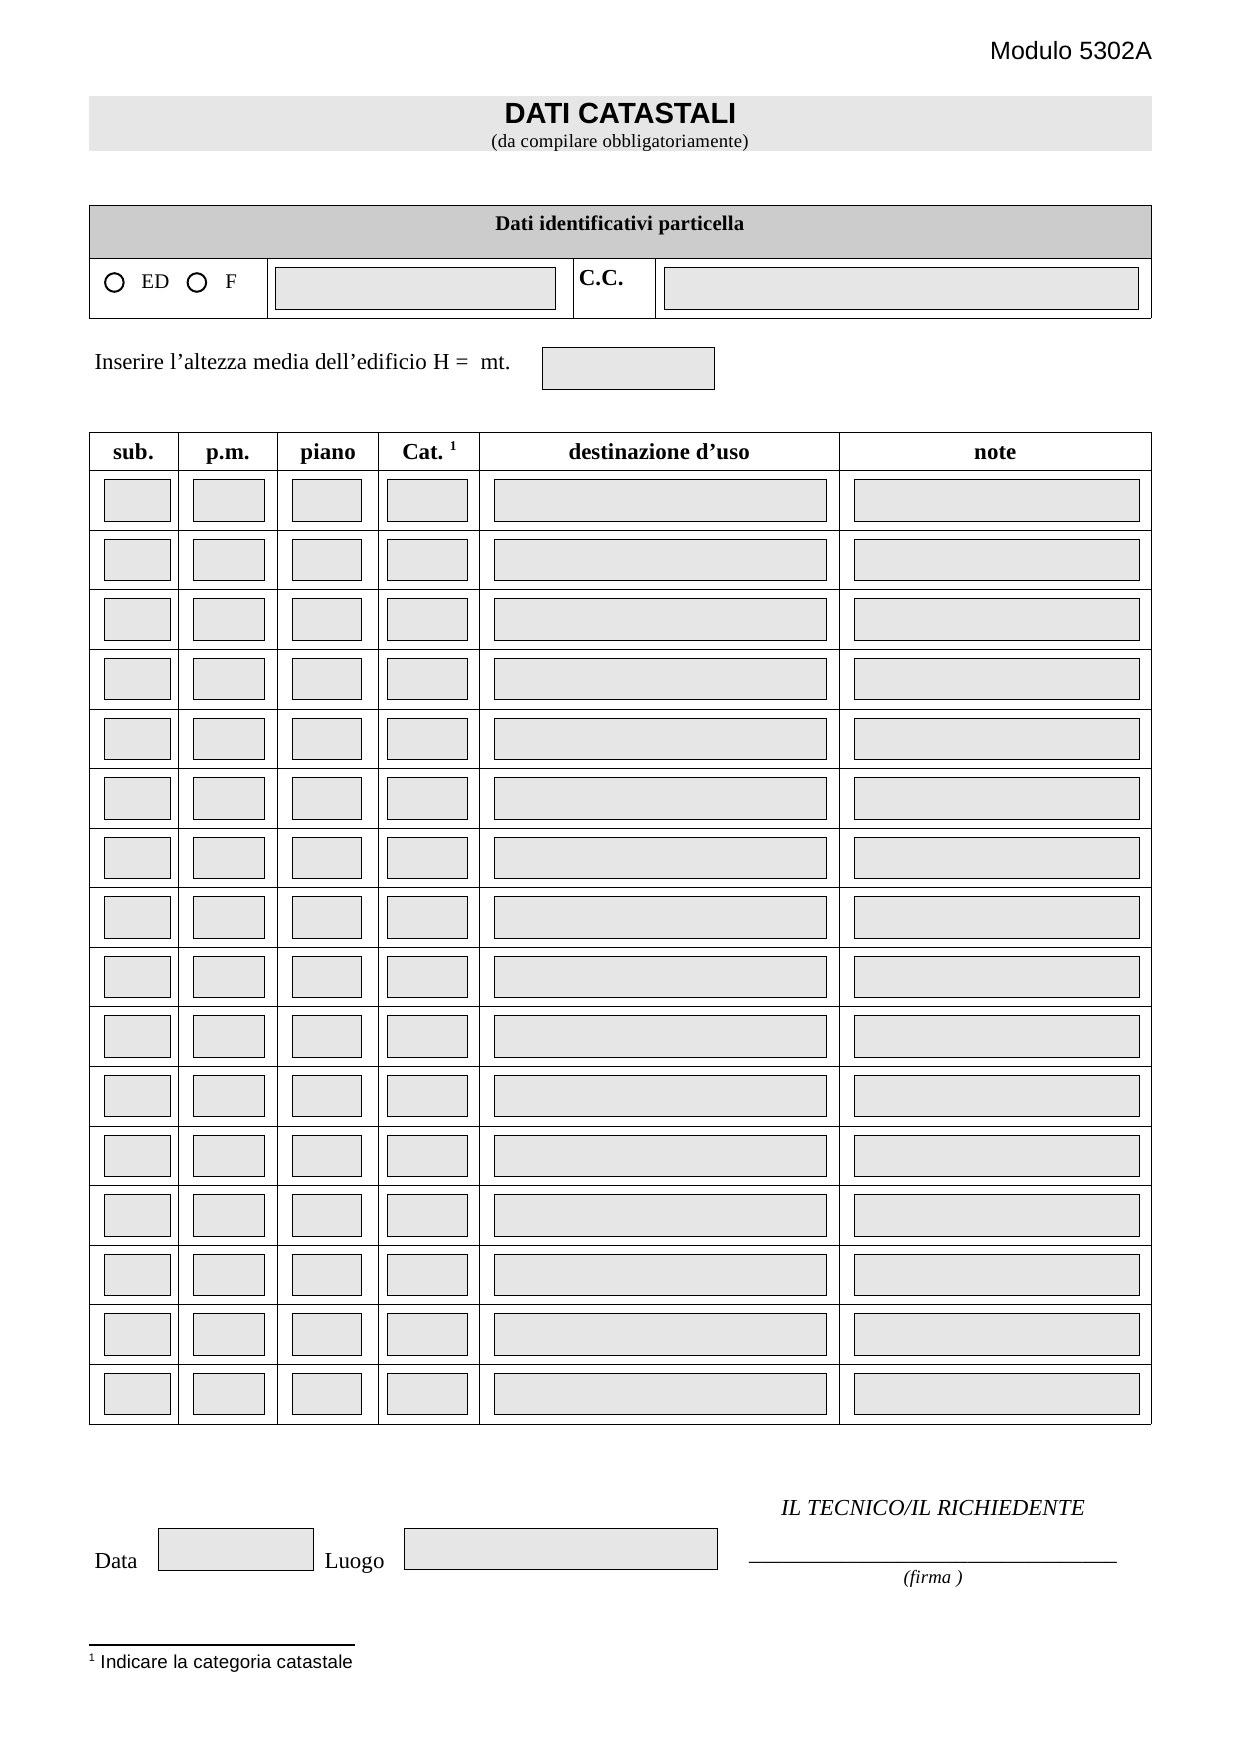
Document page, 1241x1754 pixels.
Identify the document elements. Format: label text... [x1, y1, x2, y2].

table_header [656, 259, 1151, 317]
table_cell [379, 650, 479, 708]
table_cell [840, 948, 1151, 1006]
table_cell [840, 829, 1151, 887]
table_cell [480, 888, 839, 947]
table_header [149, 1461, 319, 1593]
table_cell [840, 888, 1151, 947]
table_cell [840, 1007, 1151, 1066]
table_cell [379, 769, 479, 828]
table_cell [278, 769, 378, 828]
table_cell [278, 948, 378, 1006]
table_cell [90, 829, 178, 887]
table_cell [840, 1186, 1151, 1245]
table_cell [840, 1127, 1151, 1185]
table_cell [179, 710, 277, 768]
table_cell [90, 1007, 178, 1066]
table_cell [379, 1246, 479, 1304]
table_header Cat. [379, 433, 479, 470]
table_header C.C. [574, 259, 655, 317]
table_cell [840, 650, 1151, 708]
table_cell [480, 769, 839, 828]
table_cell [179, 531, 277, 589]
table_cell [379, 1007, 479, 1066]
table_cell [278, 1305, 378, 1364]
table_cell [179, 1127, 277, 1185]
table_cell [179, 471, 277, 530]
table_header Luogo [319, 1461, 395, 1593]
table_cell [379, 1186, 479, 1245]
table_cell [379, 948, 479, 1006]
table_cell [179, 1067, 277, 1126]
table_cell [480, 531, 839, 589]
table_cell [480, 1007, 839, 1066]
table_header p.m. [179, 433, 277, 470]
table_cell [840, 710, 1151, 768]
table_cell [278, 1067, 378, 1126]
table_cell [840, 1067, 1151, 1126]
table_cell [90, 650, 178, 708]
table_cell [179, 1007, 277, 1066]
table_cell [90, 1246, 178, 1304]
table_header piano [278, 433, 378, 470]
table_cell [840, 590, 1151, 649]
table_cell [179, 948, 277, 1006]
table_cell [840, 1246, 1151, 1304]
table_cell [480, 1186, 839, 1245]
table_header note [840, 433, 1151, 470]
table_cell [179, 1186, 277, 1245]
table_cell [480, 1127, 839, 1185]
table_cell [379, 1365, 479, 1423]
table_header Inserire l’altezza media dell’edificio H = mt. [89, 343, 1152, 407]
table_cell [90, 1365, 178, 1423]
table_cell [379, 1305, 479, 1364]
table_cell [379, 590, 479, 649]
table_cell [480, 471, 839, 530]
table_cell [90, 1067, 178, 1126]
table_header [90, 259, 267, 317]
table_header F [219, 264, 262, 299]
table_cell [480, 948, 839, 1006]
table_cell [480, 829, 839, 887]
table_cell [278, 1127, 378, 1185]
table_cell [278, 1186, 378, 1245]
table_cell [90, 1127, 178, 1185]
table_header IL TECNICO/IL RICHIEDENTE ________________________________ (firma ) [717, 1461, 1151, 1593]
table_cell [840, 769, 1151, 828]
table_header Dati identificativi particella [90, 206, 1151, 258]
table_header ED [135, 264, 178, 299]
table_header [268, 259, 573, 317]
table_cell [379, 531, 479, 589]
table_cell [840, 531, 1151, 589]
table_header sub. [90, 433, 178, 470]
table_cell [379, 1127, 479, 1185]
table_cell [179, 829, 277, 887]
table_cell [379, 710, 479, 768]
table_cell [90, 710, 178, 768]
table_cell [179, 769, 277, 828]
table_cell [90, 531, 178, 589]
table_cell [480, 1067, 839, 1126]
table_cell [179, 888, 277, 947]
table_cell [90, 471, 178, 530]
table_cell [278, 471, 378, 530]
table_cell [179, 590, 277, 649]
table_cell [480, 590, 839, 649]
table_header destinazione d’uso [480, 433, 839, 470]
table_cell [840, 471, 1151, 530]
table_cell [379, 829, 479, 887]
table_cell [278, 888, 378, 947]
table_cell [278, 1007, 378, 1066]
table_cell [480, 710, 839, 768]
table_cell [90, 1186, 178, 1245]
table_cell [278, 531, 378, 589]
table_cell [480, 1365, 839, 1423]
table_header [395, 1461, 717, 1593]
table_cell [179, 650, 277, 708]
table_cell [278, 590, 378, 649]
table_cell [480, 1305, 839, 1364]
table_cell [480, 650, 839, 708]
table_header [178, 264, 219, 299]
text (da compilare obbligatoriamente) [89, 129, 1152, 151]
text DATI CATASTALI [89, 96, 1152, 129]
table_cell [840, 1365, 1151, 1423]
table_cell [90, 948, 178, 1006]
table_cell [179, 1246, 277, 1304]
table_cell [379, 1067, 479, 1126]
table_cell [379, 888, 479, 947]
table_cell [379, 471, 479, 530]
table_cell [179, 1365, 277, 1423]
table_cell [278, 710, 378, 768]
table_cell [278, 1246, 378, 1304]
table_cell [278, 829, 378, 887]
table_cell [480, 1246, 839, 1304]
table_header [96, 264, 135, 299]
table_cell [90, 769, 178, 828]
table_header Data [89, 1461, 149, 1593]
table_cell [278, 650, 378, 708]
table_cell [90, 1305, 178, 1364]
table_cell [840, 1305, 1151, 1364]
table_cell [90, 888, 178, 947]
table_cell [90, 590, 178, 649]
table_cell [278, 1365, 378, 1423]
table_cell [179, 1305, 277, 1364]
